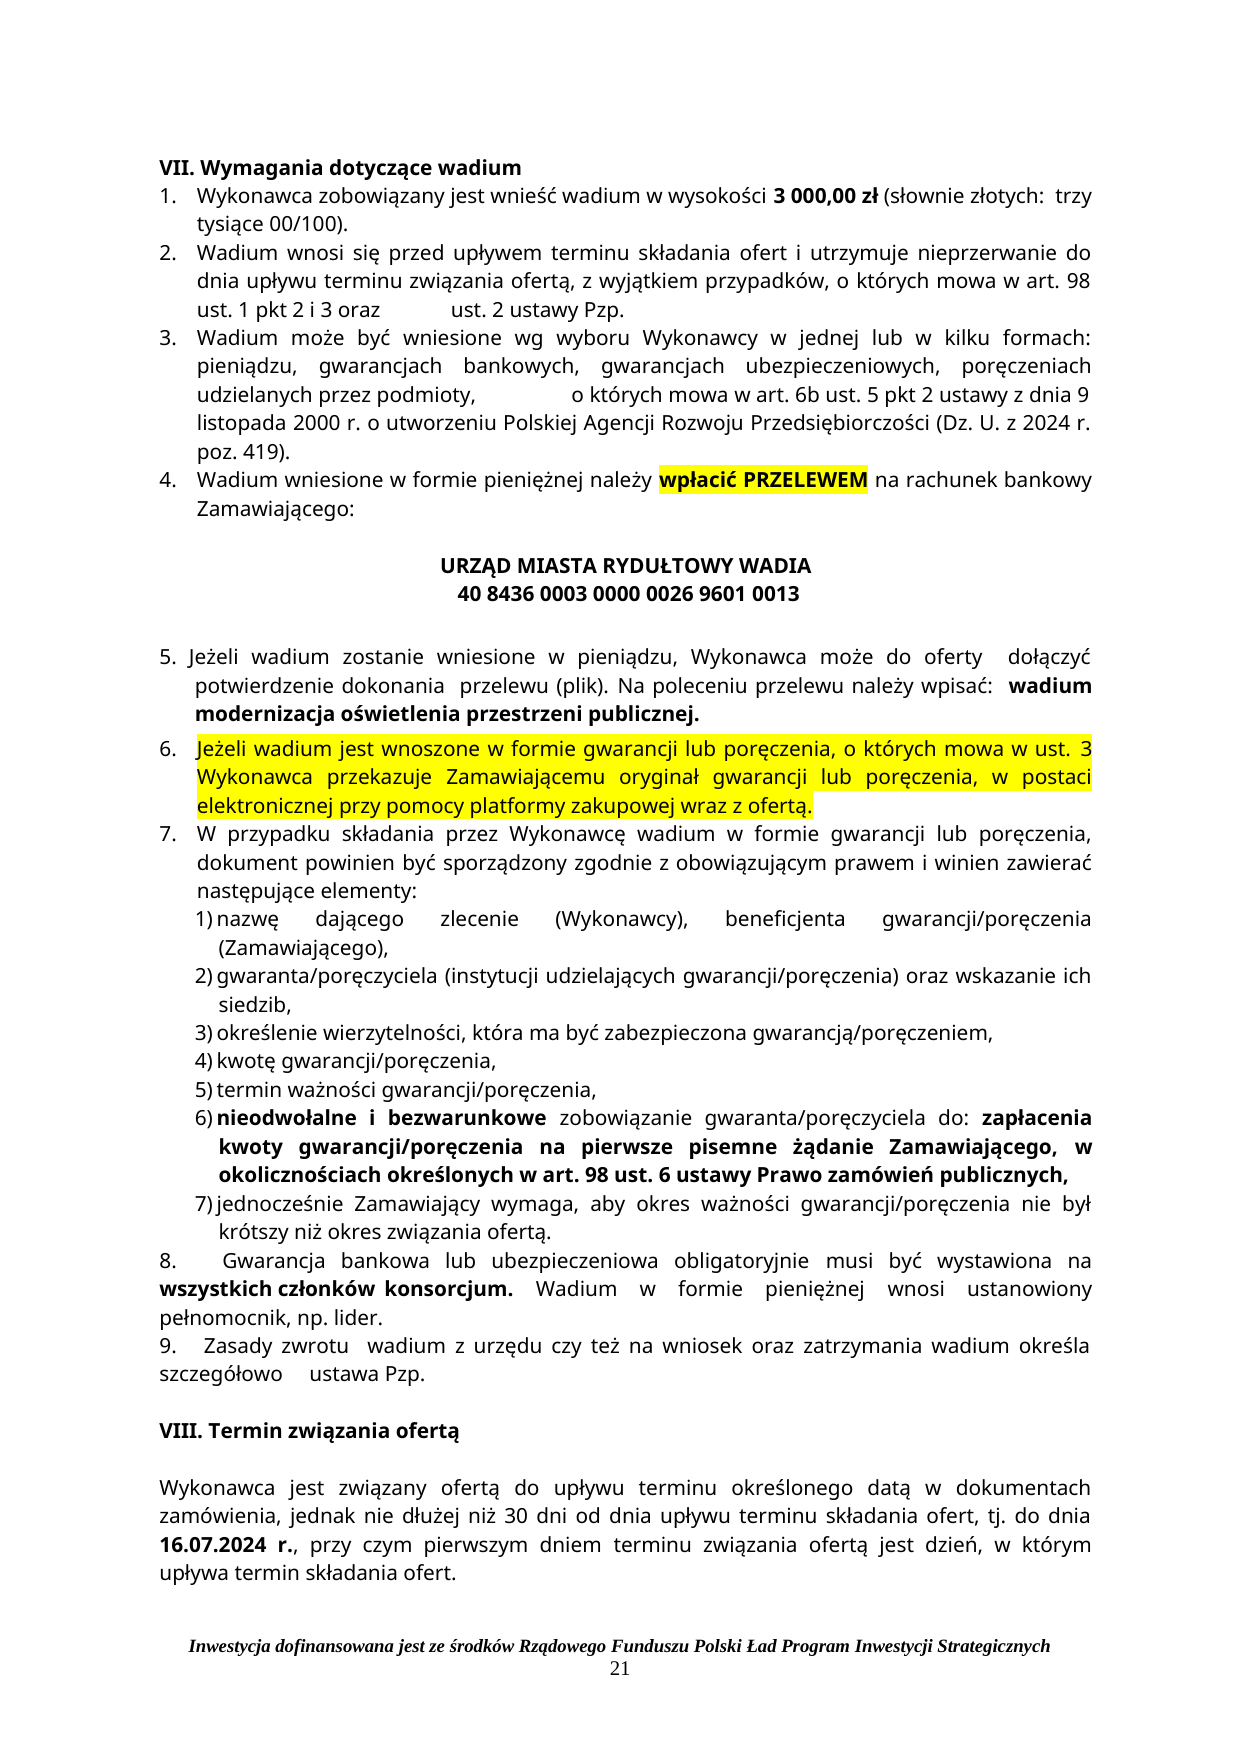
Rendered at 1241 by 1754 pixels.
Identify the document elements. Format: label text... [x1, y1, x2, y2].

list Wykonawca jest związany ofertą do upływu terminu określonego datą w dokumentach zamówienia, jednak nie dłużej niż 30 dni od dnia upływu terminu składania ofert, tj. do dnia 16.07.2024 r., przy czym pierwszym dniem terminu związania ofertą jest dzień, w którym upływa termin składania ofert. [159, 1473, 1092, 1587]
list termin ważności gwarancji/poręczenia, [194, 1075, 1092, 1103]
list 9. Zasady zwrotu wadium z urzędu czy też na wniosek oraz zatrzymania wadium określa szczegółowo ustawa Pzp. [159, 1331, 1092, 1388]
list 8. Gwarancja bankowa lub ubezpieczeniowa obligatoryjnie musi być wystawiona na wszystkich członków konsorcjum. Wadium w formie pieniężnej wnosi ustanowiony pełnomocnik, np. lider. [159, 1246, 1092, 1331]
list gwaranta/poręczyciela (instytucji udzielających gwarancji/poręczenia) oraz wskazanie ich siedzib, [194, 961, 1092, 1018]
list określenie wierzytelności, która ma być zabezpieczona gwarancją/poręczeniem, [194, 1018, 1092, 1047]
list URZĄD MIASTA RYDUŁTOWY WADIA [159, 551, 1092, 579]
list Jeżeli wadium jest wnoszone w formie gwarancji lub poręczenia, o których mowa w ust. 3 Wykonawca przekazuje Zamawiającemu oryginał gwarancji lub poręczenia, w postaci elektronicznej przy pomocy platformy zakupowej wraz z ofertą. [159, 734, 1092, 819]
list jednocześnie Zamawiający wymaga, aby okres ważności gwarancji/poręczenia nie był krótszy niż okres związania ofertą. [194, 1189, 1092, 1246]
list Wadium może być wniesione wg wyboru Wykonawcy w jednej lub w kilku formach: pieniądzu, gwarancjach bankowych, gwarancjach ubezpieczeniowych, poręczeniach udzielanych przez podmioty, o których mowa w art. 6b ust. 5 pkt 2 ustawy z dnia 9 listopada 2000 r. o utworzeniu Polskiej Agencji Rozwoju Przedsiębiorczości (Dz. U. z 2024 r. poz. 419). [159, 323, 1092, 465]
subtitle VII. Wymagania dotyczące wadium [159, 153, 1092, 181]
list Wadium wnosi się przed upływem terminu składania ofert i utrzymuje nieprzerwanie do dnia upływu terminu związania ofertą, z wyjątkiem przypadków, o których mowa w art. 98 ust. 1 pkt 2 i 3 oraz ust. 2 ustawy Pzp. [159, 238, 1092, 323]
list Wykonawca zobowiązany jest wnieść wadium w wysokości 3 000,00 zł (słownie złotych: trzy tysiące 00/100). [159, 181, 1092, 238]
list W przypadku składania przez Wykonawcę wadium w formie gwarancji lub poręczenia, dokument powinien być sporządzony zgodnie z obowiązującym prawem i winien zawierać następujące elementy: [159, 819, 1092, 904]
list kwotę gwarancji/poręczenia, [194, 1047, 1092, 1075]
list 40 8436 0003 0000 0026 9601 0013 [159, 579, 1092, 608]
subtitle VIII. Termin związania ofertą [159, 1416, 1092, 1445]
list Wadium wniesione w formie pieniężnej należy wpłacić PRZELEWEM na rachunek bankowy Zamawiającego: [159, 465, 1092, 522]
list nazwę dającego zlecenie (Wykonawcy), beneficjenta gwarancji/poręczenia (Zamawiającego), [194, 904, 1092, 961]
list nieodwołalne i bezwarunkowe zobowiązanie gwaranta/poręczyciela do: zapłacenia kwoty gwarancji/poręczenia na pierwsze pisemne żądanie Zamawiającego, w okolicznościach określonych w art. 98 ust. 6 ustawy Prawo zamówień publicznych, [194, 1103, 1092, 1189]
list Jeżeli wadium zostanie wniesione w pieniądzu, Wykonawca może do oferty dołączyć potwierdzenie dokonania przelewu (plik). Na poleceniu przelewu należy wpisać: wadium modernizacja oświetlenia przestrzeni publicznej. [159, 642, 1092, 728]
